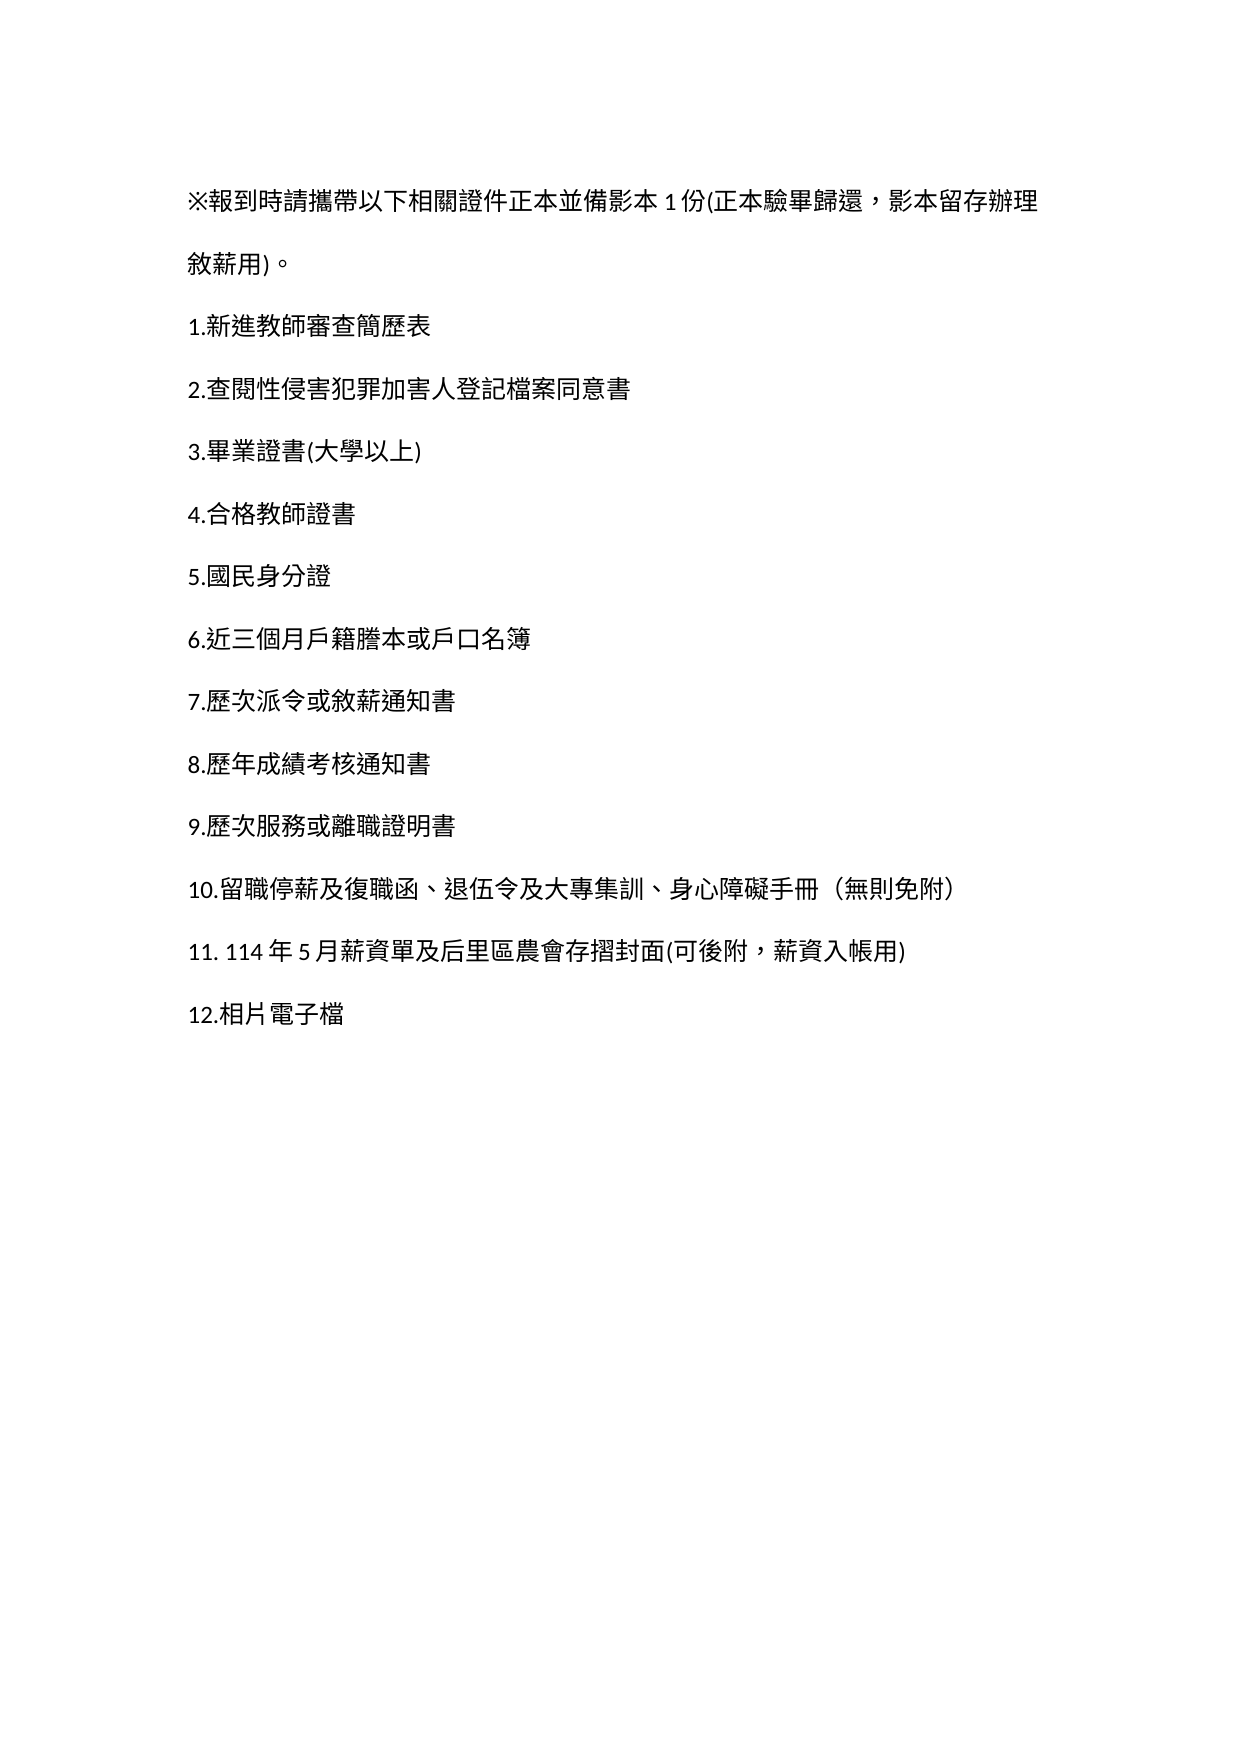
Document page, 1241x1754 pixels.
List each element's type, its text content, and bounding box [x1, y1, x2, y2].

text ※報到時請攜帶以下相關證件正本並備影本1份(正本驗畢歸還，影本留存辦理敘薪用)。 [187, 158, 1053, 283]
text 11. 114年5月薪資單及后里區農會存摺封面(可後附，薪資入帳用) [187, 908, 1053, 971]
text 6.近三個月戶籍謄本或戶口名簿 [187, 596, 1053, 658]
text 5.國民身分證 [187, 533, 1053, 596]
text 2.查閱性侵害犯罪加害人登記檔案同意書 [187, 346, 1053, 408]
text 7.歷次派令或敘薪通知書 [187, 658, 1053, 721]
text 9.歷次服務或離職證明書 [187, 783, 1053, 846]
text 10.留職停薪及復職函、退伍令及大專集訓、身心障礙手冊（無則免附） [187, 846, 1053, 908]
text 3.畢業證書(大學以上) [187, 408, 1053, 471]
text 8.歷年成績考核通知書 [187, 721, 1053, 783]
text 1.新進教師審查簡歷表 [187, 283, 1053, 346]
text 12.相片電子檔 [187, 971, 1053, 1033]
text 4.合格教師證書 [187, 471, 1053, 533]
